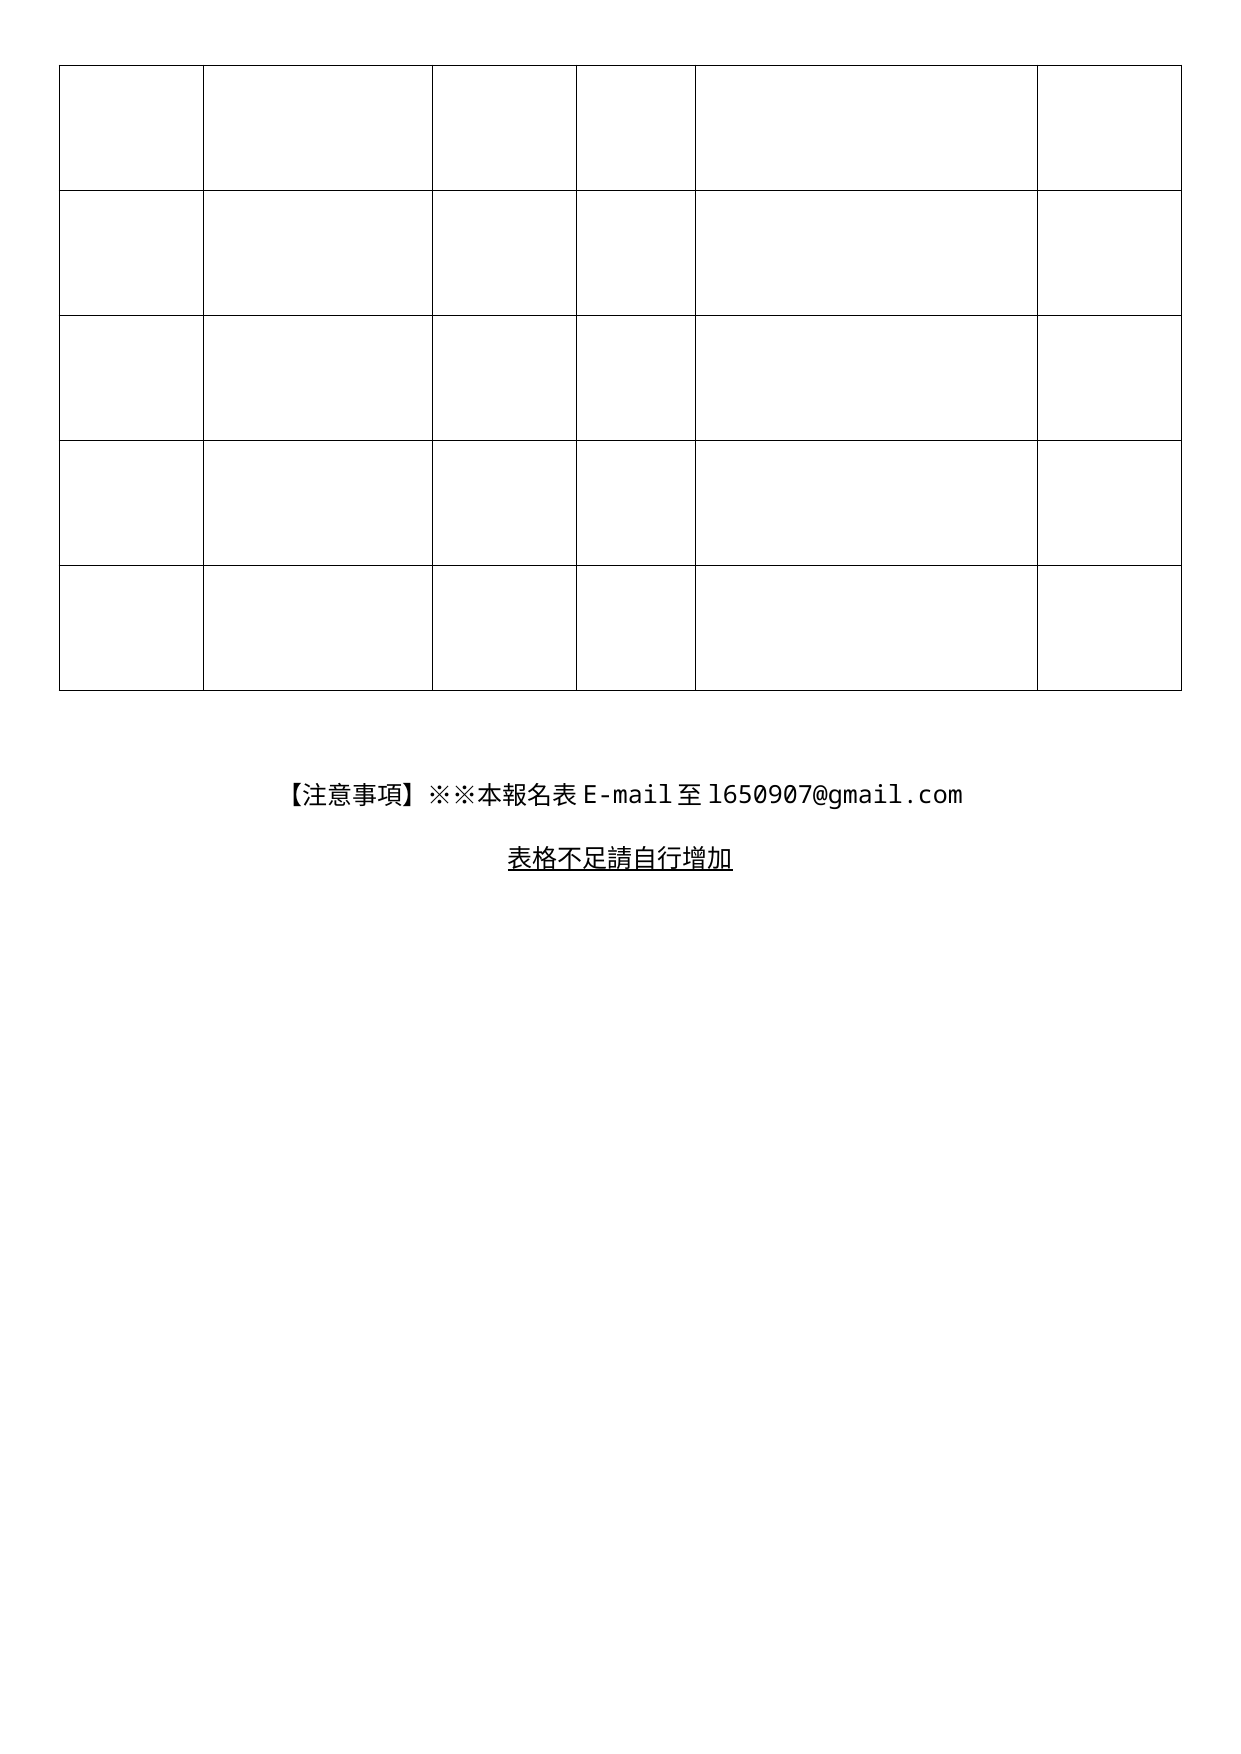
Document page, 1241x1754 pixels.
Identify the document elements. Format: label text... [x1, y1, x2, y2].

table_cell [60, 191, 203, 314]
table_cell [433, 66, 576, 189]
table_cell [204, 191, 432, 314]
table_cell [204, 316, 432, 439]
table_cell [577, 566, 695, 689]
table_cell [60, 66, 203, 189]
table_cell [433, 566, 576, 689]
table_cell [60, 441, 203, 564]
table_cell [577, 66, 695, 189]
table_cell [696, 316, 1037, 439]
table_cell [696, 566, 1037, 689]
table_cell [577, 441, 695, 564]
table_cell [204, 566, 432, 689]
table_cell [433, 441, 576, 564]
table_cell [433, 316, 576, 439]
text 【注意事項】※※本報名表E-mail至l650907@gmail.com [59, 752, 1181, 814]
table_cell [577, 316, 695, 439]
table_cell [1038, 316, 1181, 439]
table_cell [696, 191, 1037, 314]
table_cell [1038, 66, 1181, 189]
table_cell [1038, 191, 1181, 314]
table_cell [60, 316, 203, 439]
table_cell [204, 441, 432, 564]
table_cell [1038, 441, 1181, 564]
table_cell [577, 191, 695, 314]
table_cell [696, 441, 1037, 564]
table_cell [204, 66, 432, 189]
table_cell [433, 191, 576, 314]
table_cell [1038, 566, 1181, 689]
table_cell [696, 66, 1037, 189]
table_cell [60, 566, 203, 689]
text 表格不足請自行增加 [59, 814, 1181, 877]
